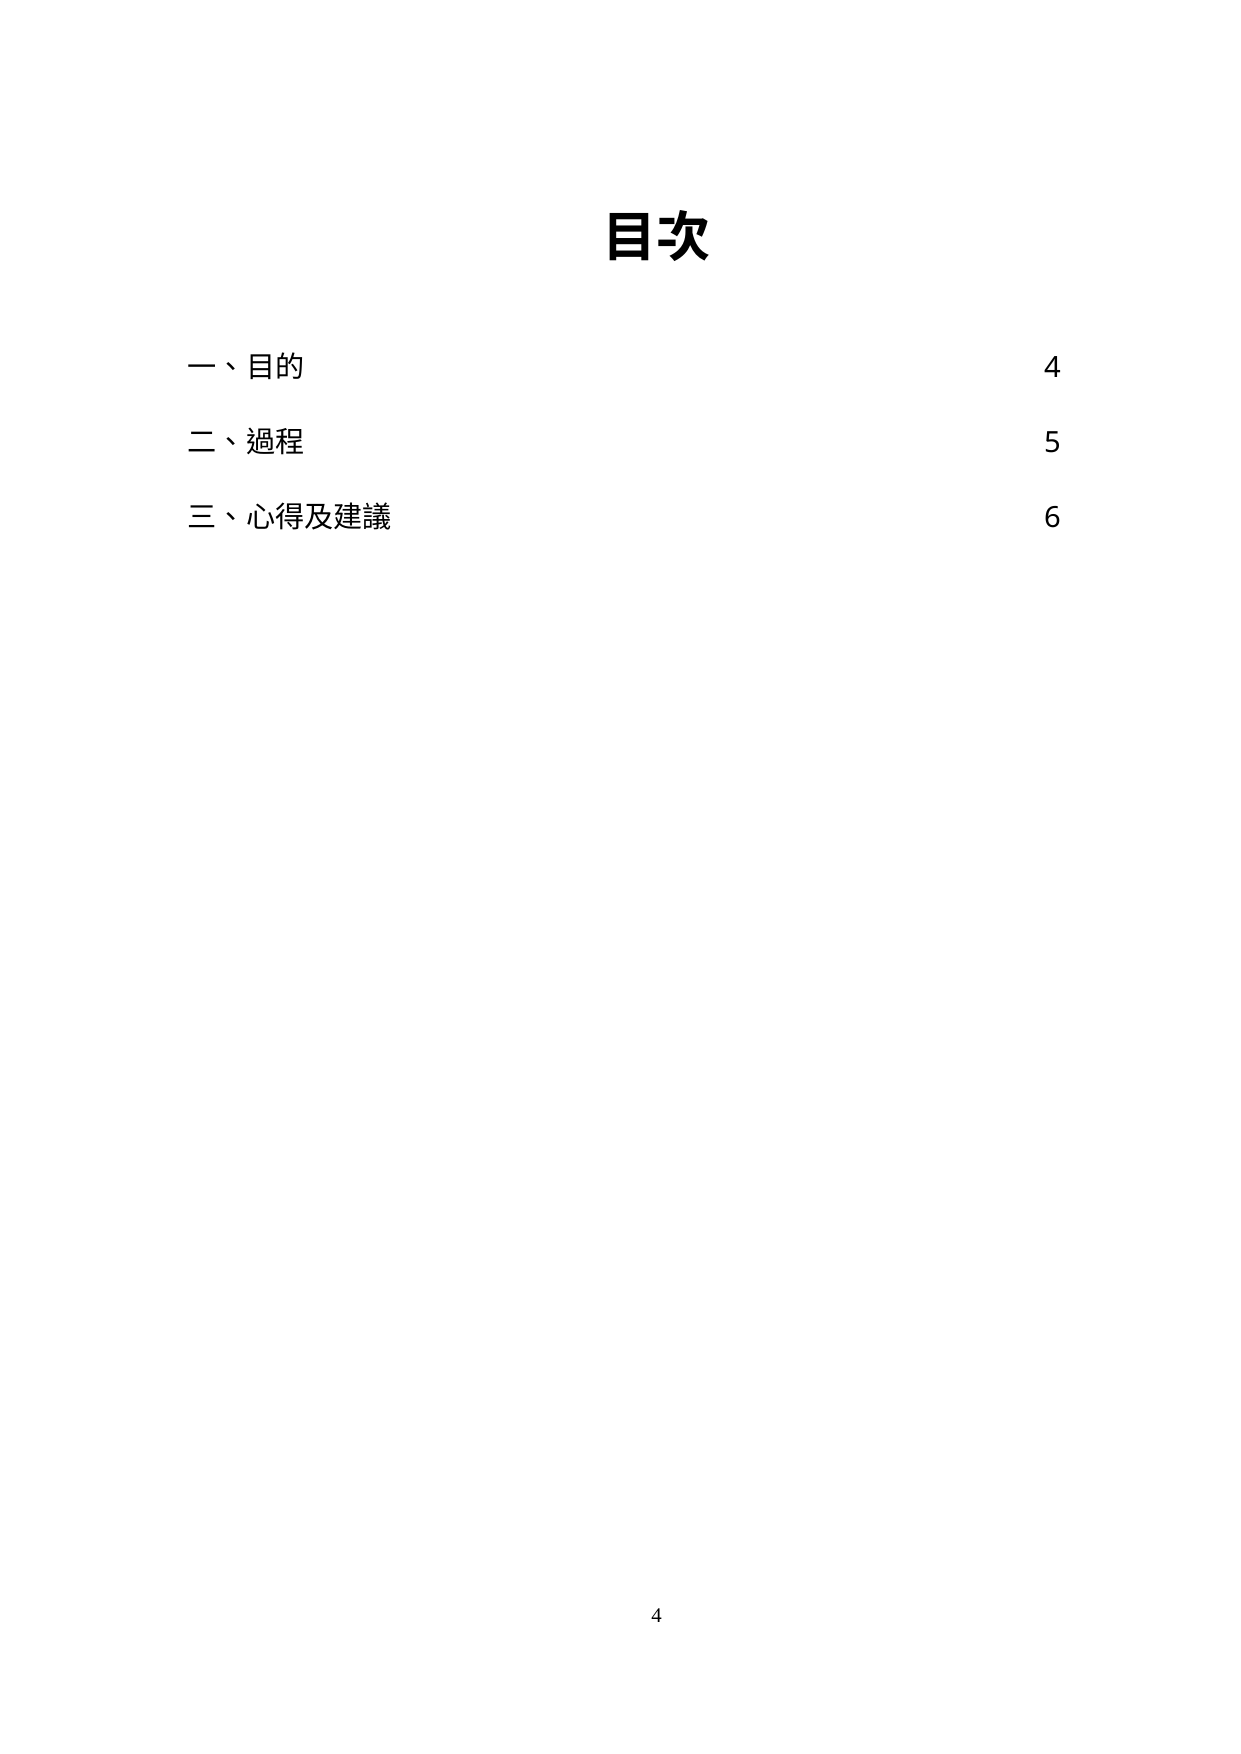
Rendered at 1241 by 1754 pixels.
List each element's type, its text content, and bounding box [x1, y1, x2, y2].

text 目次 [187, 177, 1125, 289]
text 一、目的 4 [187, 327, 1125, 402]
text 三、心得及建議 6 [187, 477, 1125, 552]
text 二、過程 5 [187, 402, 1125, 477]
